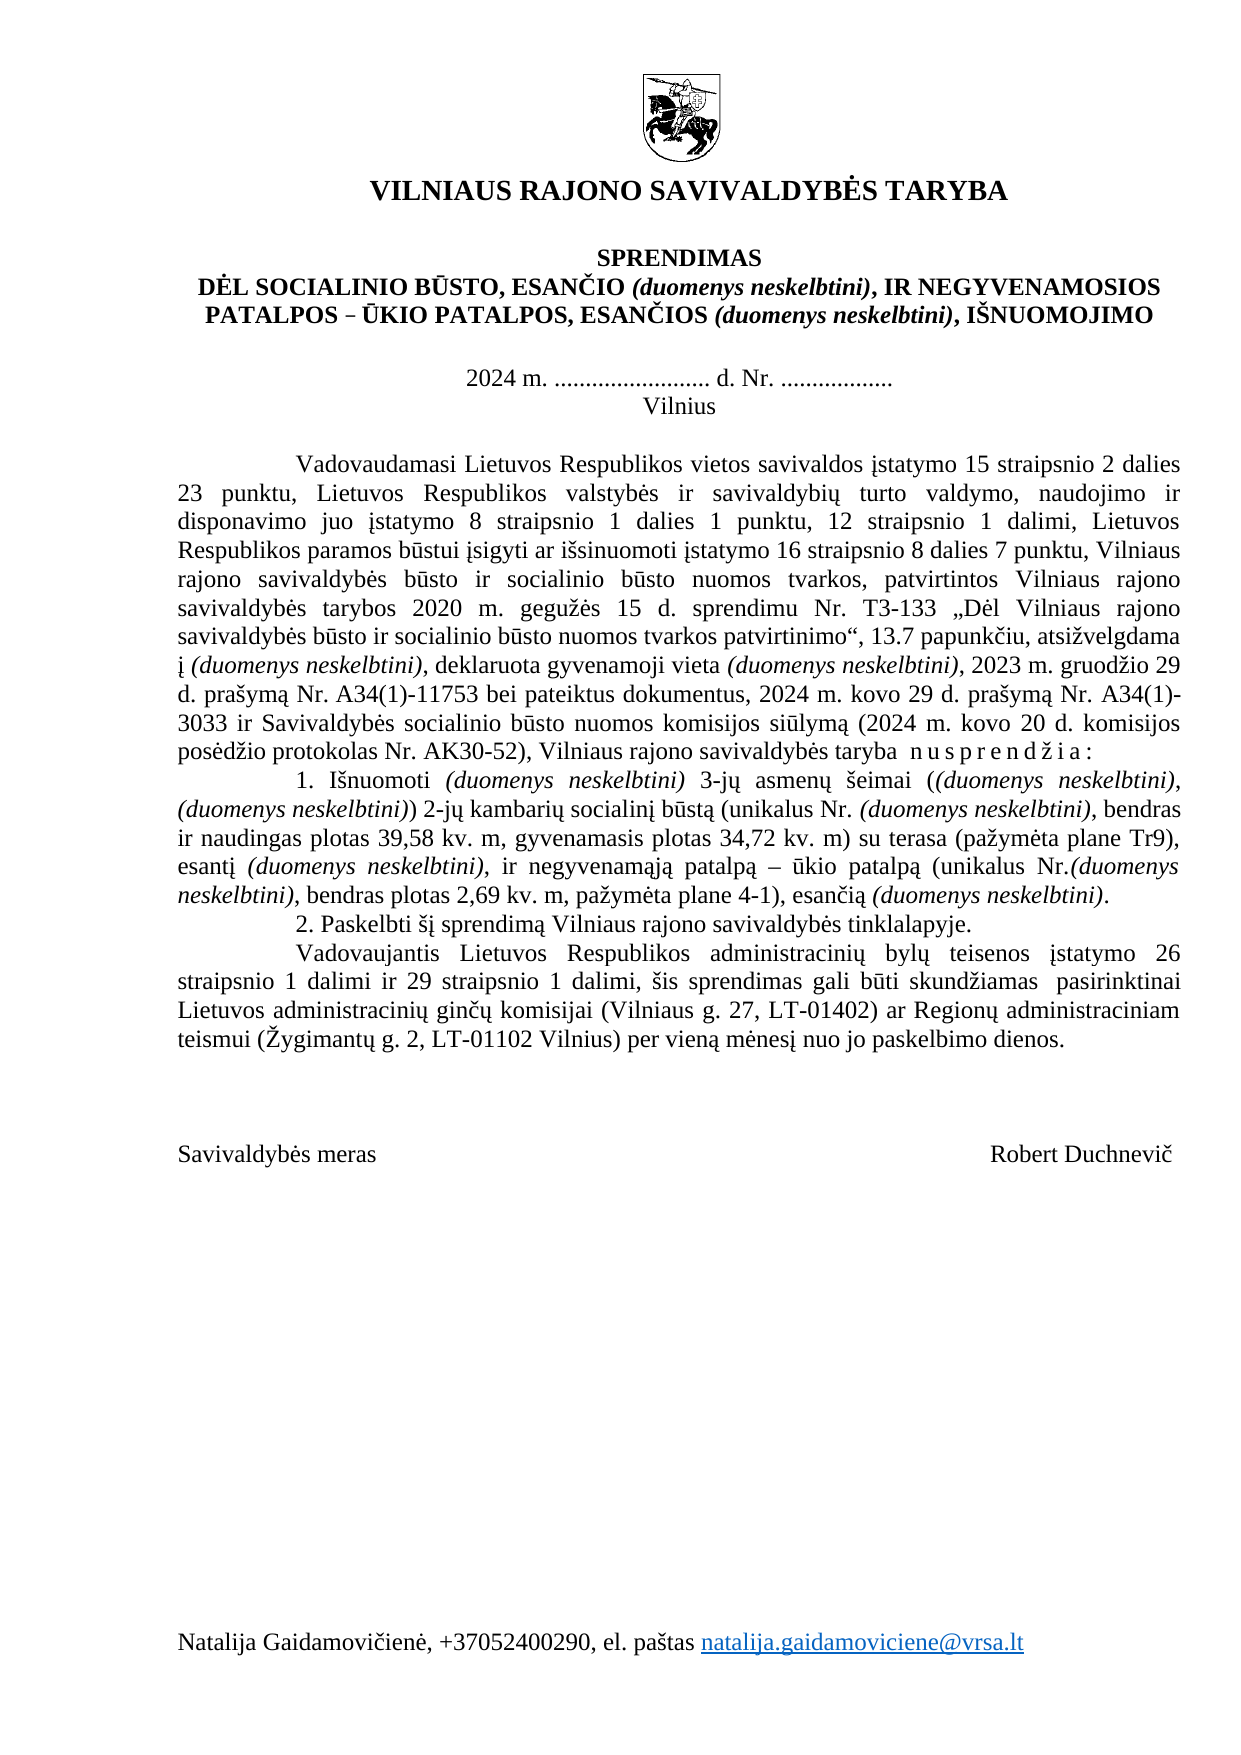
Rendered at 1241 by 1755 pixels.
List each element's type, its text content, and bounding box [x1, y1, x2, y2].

text Savivaldybės meras Robert Duchnevič [177, 1139, 1181, 1168]
text 1. Išnuomoti (duomenys neskelbtini) 3-jų asmenų šeimai ((duomenys neskelbtini), (duomenys neskelbtini)) 2-jų kambarių socialinį būstą (unikalus Nr. (duomenys neskelbtini), bendras ir naudingas plotas 39,58 kv. m, gyvenamasis plotas 34,72 kv. m) su terasa (pažymėta plane Tr9), esantį (duomenys neskelbtini), ir negyvenamąją patalpą – ūkio patalpą (unikalus Nr.(duomenys neskelbtini), bendras plotas 2,69 kv. m, pažymėta plane 4-1), esančią (duomenys neskelbtini). [177, 765, 1181, 909]
text Vadovaudamasi Lietuvos Respublikos vietos savivaldos įstatymo 15 straipsnio 2 dalies 23 punktu, Lietuvos Respublikos valstybės ir savivaldybių turto valdymo, naudojimo ir disponavimo juo įstatymo 8 straipsnio 1 dalies 1 punktu, 12 straipsnio 1 dalimi, Lietuvos Respublikos paramos būstui įsigyti ar išsinuomoti įstatymo 16 straipsnio 8 dalies 7 punktu, Vilniaus rajono savivaldybės būsto ir socialinio būsto nuomos tvarkos, patvirtintos Vilniaus rajono savivaldybės tarybos 2020 m. gegužės 15 d. sprendimu Nr. T3-133 „Dėl Vilniaus rajono savivaldybės būsto ir socialinio būsto nuomos tvarkos patvirtinimo“, 13.7 papunkčiu, atsižvelgdama į (duomenys neskelbtini), deklaruota gyvenamoji vieta (duomenys neskelbtini), 2023 m. gruodžio 29 d. prašymą Nr. A34(1)-11753 bei pateiktus dokumentus, 2024 m. kovo 29 d. prašymą Nr. A34(1)-3033 ir Savivaldybės socialinio būsto nuomos komisijos siūlymą (2024 m. kovo 20 d. komisijos posėdžio protokolas Nr. AK30-52), Vilniaus rajono savivaldybės taryba nusprendžia: [177, 449, 1181, 765]
text SPRENDIMAS [177, 243, 1181, 272]
subtitle Vadovaujantis Lietuvos Respublikos administracinių bylų teisenos įstatymo 26 straipsnio 1 dalimi ir 29 straipsnio 1 dalimi, šis sprendimas gali būti skundžiamas pasirinktinai Lietuvos administracinių ginčų komisijai (Vilniaus g. 27, LT-01402) ar Regionų administraciniam teismui (Žygimantų g. 2, LT-01102 Vilnius) per vieną mėnesį nuo jo paskelbimo dienos. [177, 938, 1181, 1053]
text 2. Paskelbti šį sprendimą Vilniaus rajono savivaldybės tinklalapyje. [177, 909, 1181, 938]
text 2024 m. ......................... d. Nr. .................. [177, 363, 1181, 391]
subtitle Vilnius [177, 391, 1181, 420]
text DĖL SOCIALINIO BŪSTO, ESANČIO (duomenys neskelbtini), IR NEGYVENAMOSIOS PATALPOS − ŪKIO PATALPOS, ESANČIOS (duomenys neskelbtini), IŠNUOMOJIMO [177, 272, 1181, 329]
text VILNIAUS RAJONO SAVIVALDYBĖS TARYBA [192, 173, 1186, 207]
